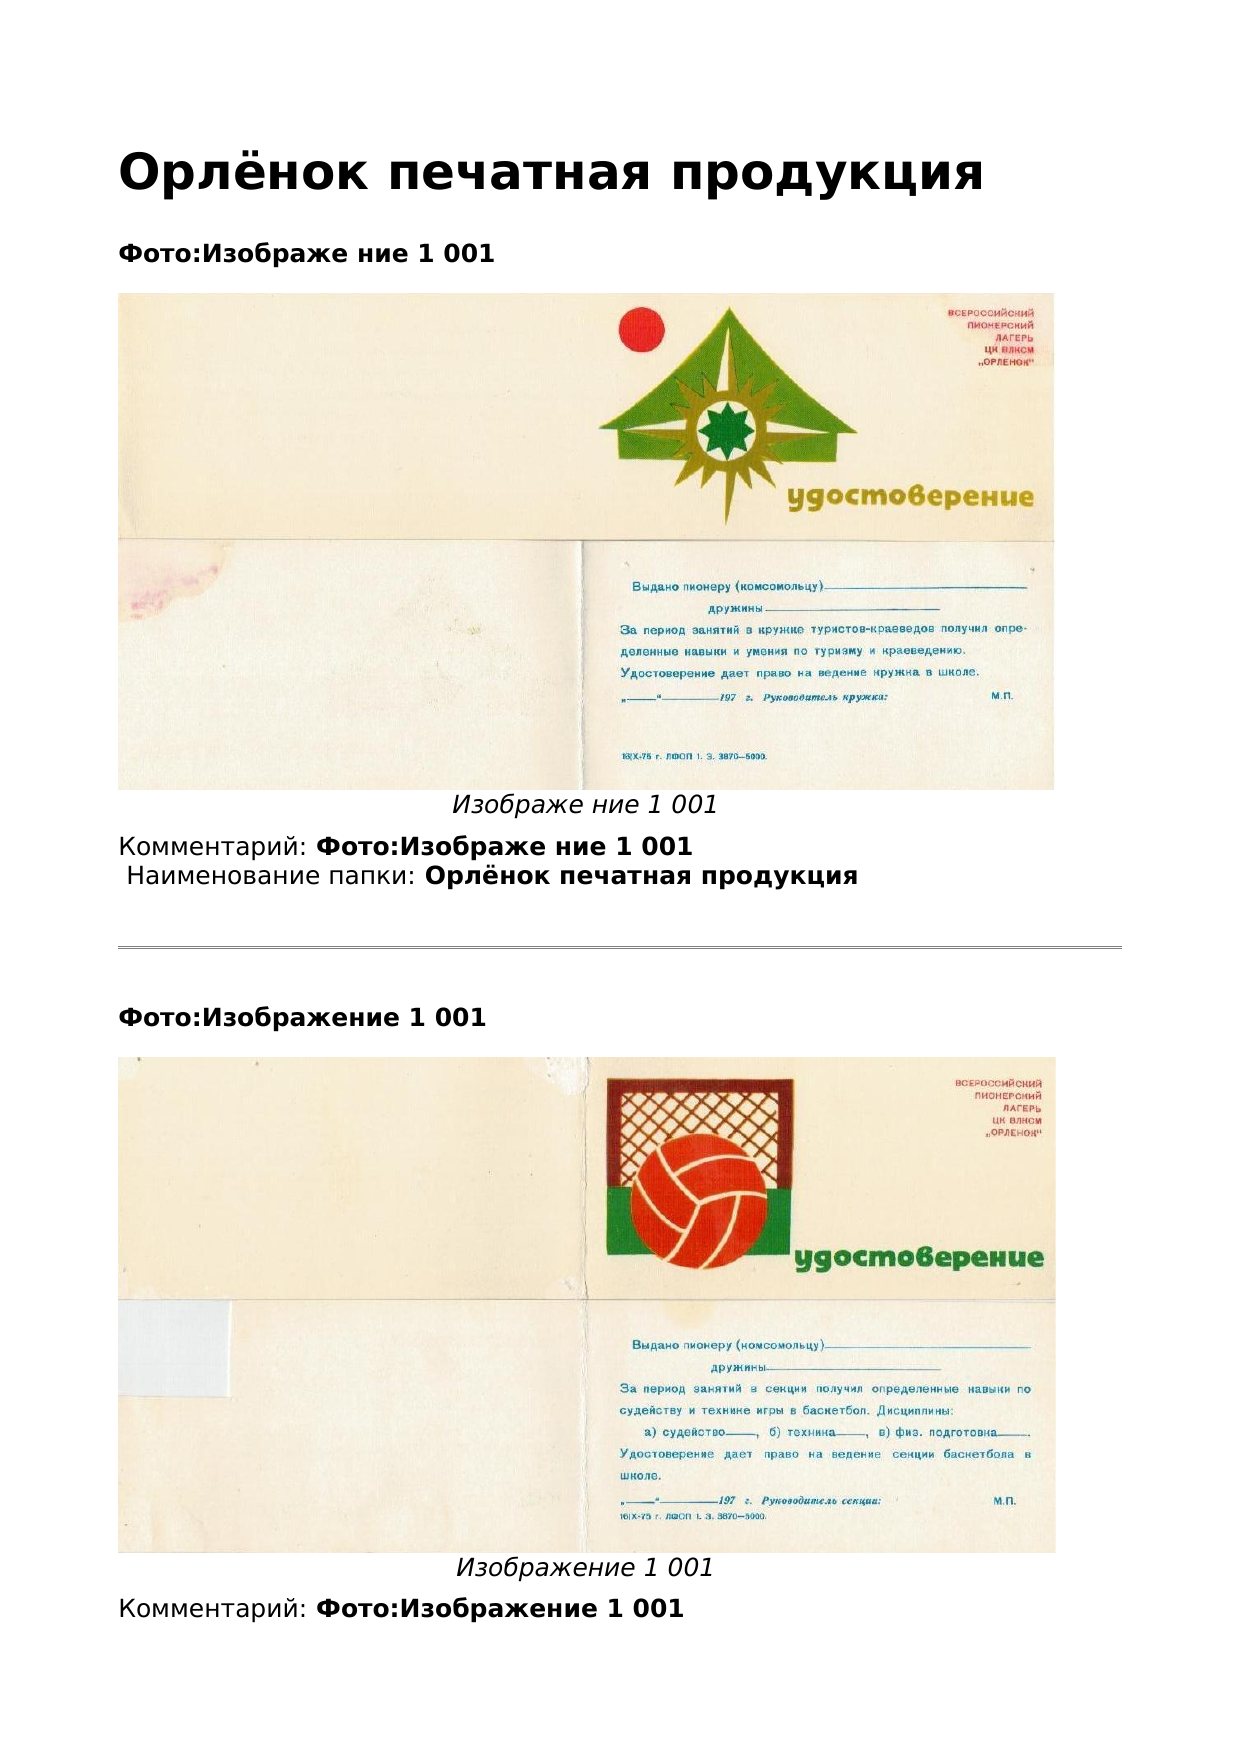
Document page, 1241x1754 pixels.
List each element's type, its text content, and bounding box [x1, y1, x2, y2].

text Изображе ние 1 001 [118, 790, 1056, 819]
picture [118, 293, 1056, 790]
picture [118, 1057, 1056, 1553]
subtitle Фото:Изображение 1 001 [118, 1003, 1122, 1032]
text Изображение 1 001 [118, 1553, 1056, 1582]
text Комментарий: Фото:Изображение 1 001 [118, 1594, 1122, 1624]
text Комментарий: Фото:Изображе ние 1 001 Наименование папки: Орлёнок печатная продукция [118, 832, 1122, 919]
subtitle Фото:Изображе ние 1 001 [118, 239, 1122, 268]
subtitle Орлёнок печатная продукция [118, 143, 1122, 201]
